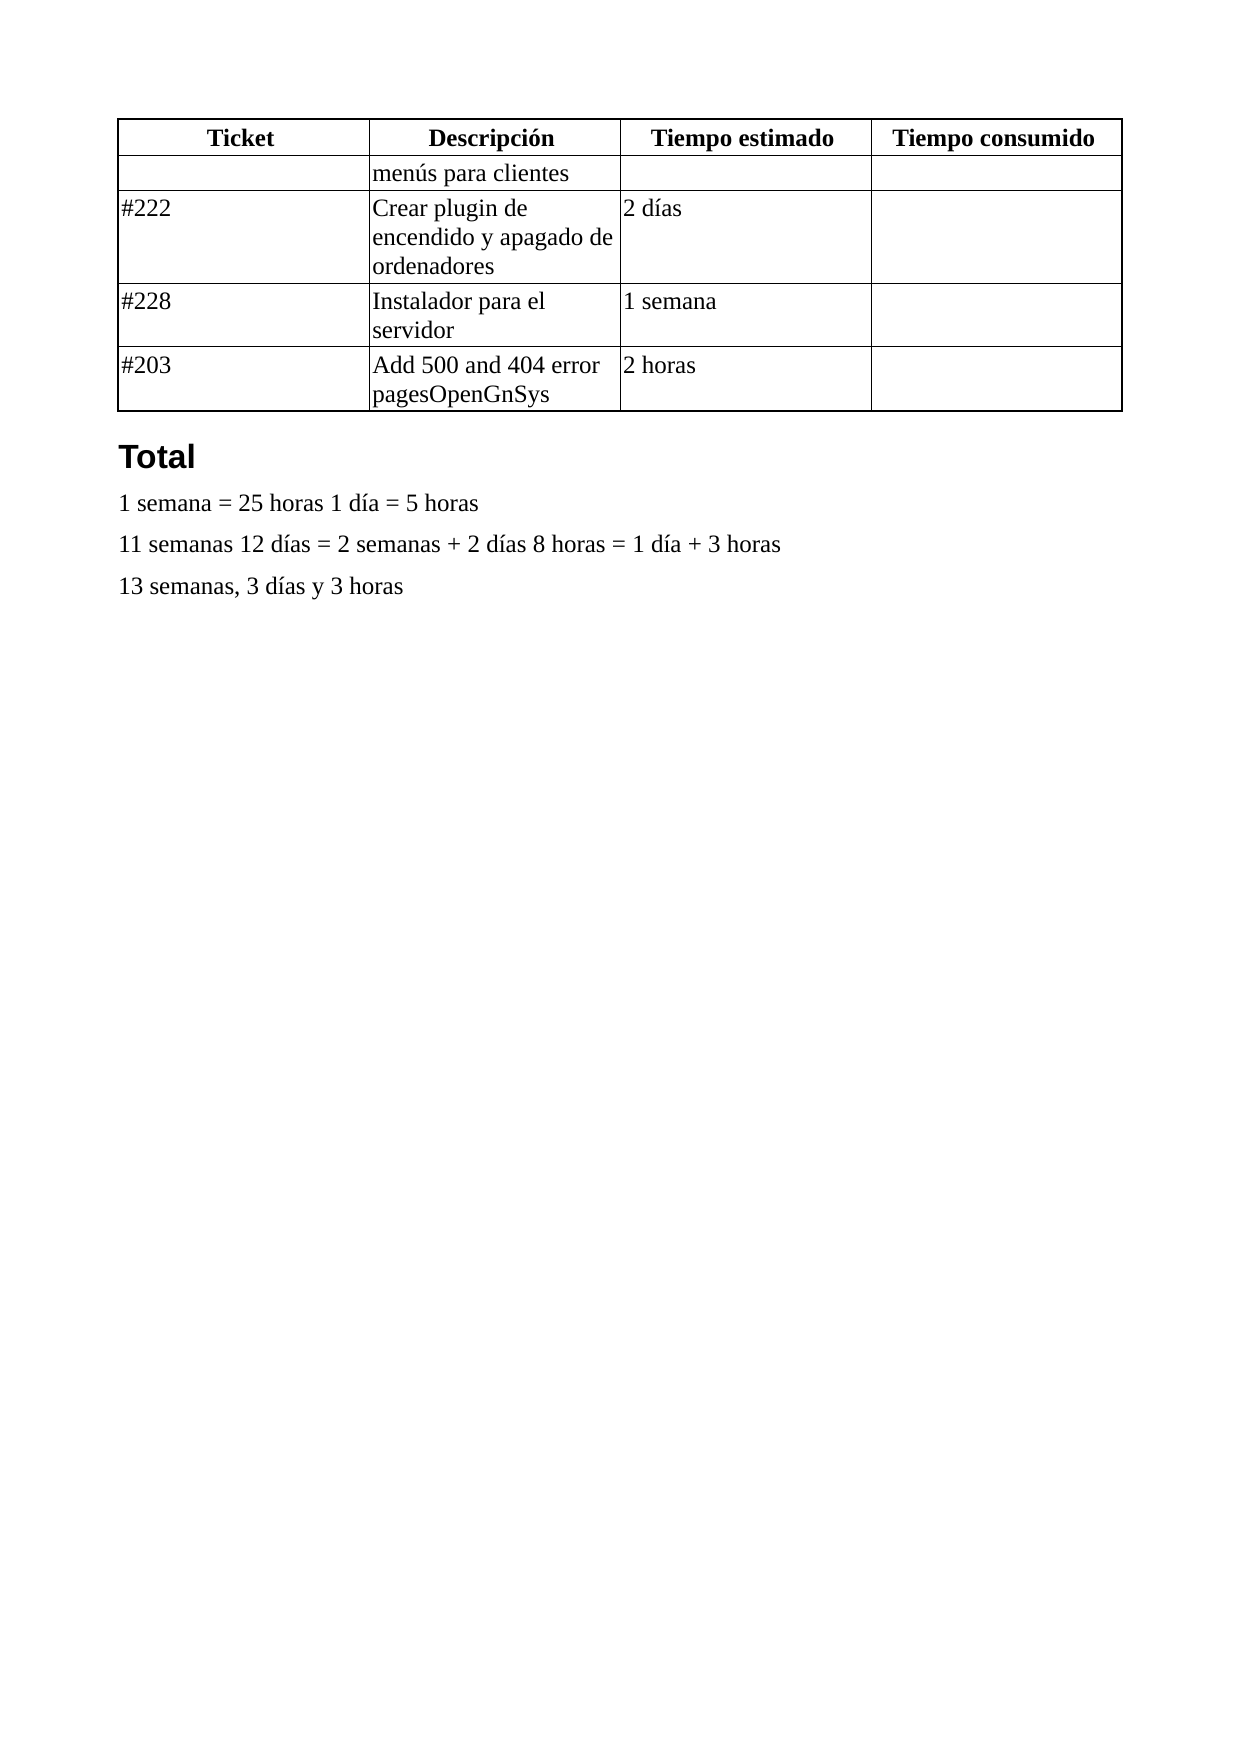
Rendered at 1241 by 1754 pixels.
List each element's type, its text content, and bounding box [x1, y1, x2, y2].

table_header Ticket [119, 120, 369, 154]
table_cell Instalador para el servidor [370, 284, 620, 346]
table_cell [872, 347, 1121, 410]
text 13 semanas, 3 días y 3 horas [118, 571, 1122, 599]
table_cell #228 [119, 284, 369, 346]
table_cell 2 horas [621, 347, 871, 410]
text 11 semanas 12 días = 2 semanas + 2 días 8 horas = 1 día + 3 horas [118, 529, 1122, 558]
table_cell [119, 156, 369, 190]
table_cell Add 500 and 404 error pagesOpenGnSys [370, 347, 620, 410]
table_header Tiempo estimado [621, 120, 871, 154]
table_header Descripción [370, 120, 620, 154]
table_cell [872, 191, 1121, 282]
table_cell 1 semana [621, 284, 871, 346]
table_cell [621, 156, 871, 190]
subtitle Total [118, 437, 1122, 476]
table_cell [872, 156, 1121, 190]
table_cell menús para clientes [370, 156, 620, 190]
table_header Tiempo consumido [872, 120, 1121, 154]
table_cell [872, 284, 1121, 346]
text 1 semana = 25 horas 1 día = 5 horas [118, 488, 1122, 517]
table_cell 2 días [621, 191, 871, 282]
table_cell #203 [119, 347, 369, 410]
table_cell Crear plugin de encendido y apagado de ordenadores [370, 191, 620, 282]
table_cell #222 [119, 191, 369, 282]
